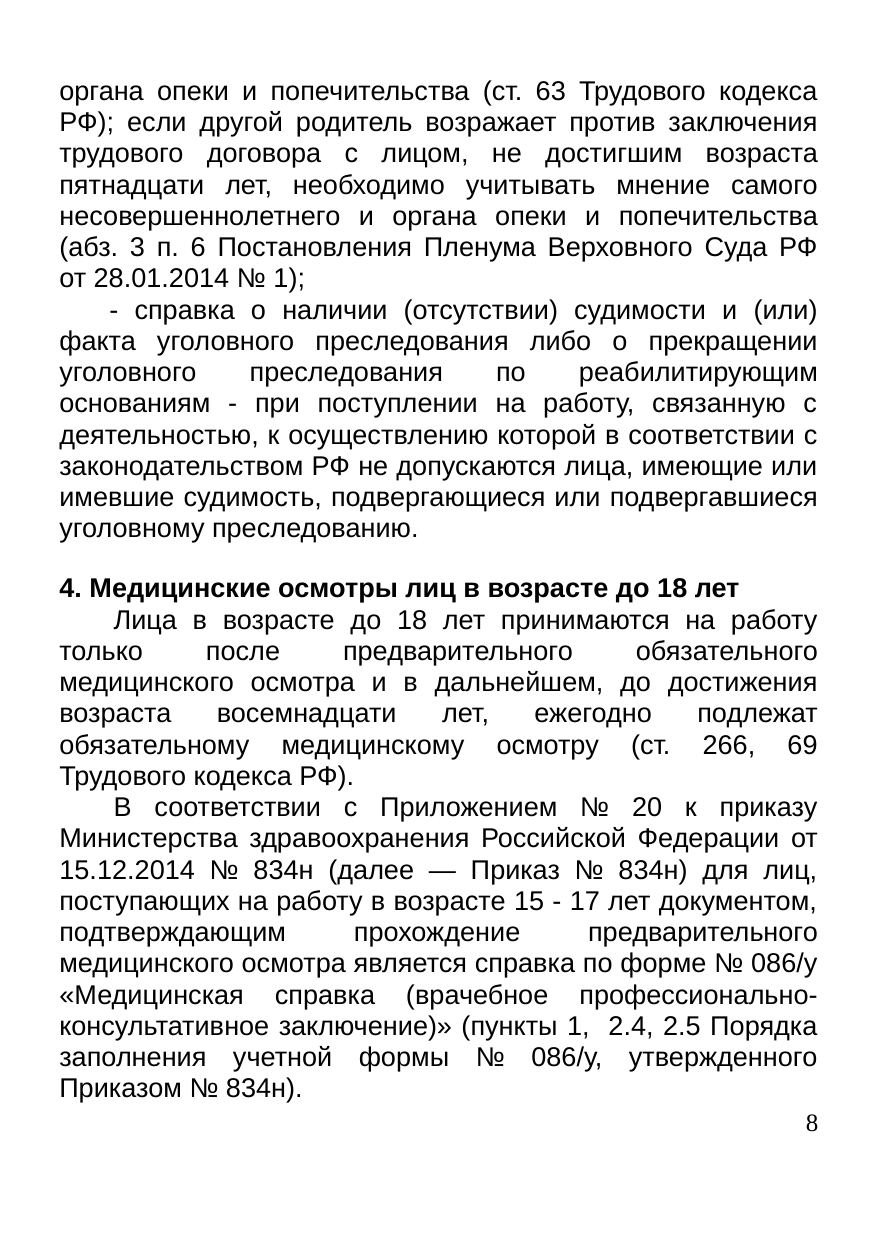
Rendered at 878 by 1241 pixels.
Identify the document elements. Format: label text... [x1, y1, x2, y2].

text Лица в возрасте до 18 лет принимаются на работу только после предварительного обязательного медицинского осмотра и в дальнейшем, до достижения возраста восемнадцати лет, ежегодно подлежат обязательному медицинскому осмотру (ст. 266, 69 Трудового кодекса РФ). [59, 604, 818, 791]
text В соответствии с Приложением № 20 к приказу Министерства здравоохранения Российской Федерации от 15.12.2014 № 834н (далее — Приказ № 834н) для лиц, поступающих на работу в возрасте 15 - 17 лет документом, подтверждающим прохождение предварительного медицинского осмотра является справка по форме № 086/у «Медицинская справка (врачебное профессионально-консультативное заключение)» (пункты 1, 2.4, 2.5 Порядка заполнения учетной формы № 086/у, утвержденного Приказом № 834н). [59, 791, 818, 1104]
subtitle 4. Медицинские осмотры лиц в возрасте до 18 лет [59, 572, 818, 604]
text - справка о наличии (отсутствии) судимости и (или) факта уголовного преследования либо о прекращении уголовного преследования по реабилитирующим основаниям - при поступлении на работу, связанную с деятельностью, к осуществлению которой в соответствии с законодательством РФ не допускаются лица, имеющие или имевшие судимость, подвергающиеся или подвергавшиеся уголовному преследованию. [59, 294, 818, 544]
text органа опеки и попечительства (ст. 63 Трудового кодекса РФ); если другой родитель возражает против заключения трудового договора с лицом, не достигшим возраста пятнадцати лет, необходимо учитывать мнение самого несовершеннолетнего и органа опеки и попечительства (абз. 3 п. 6 Постановления Пленума Верховного Суда РФ от 28.01.2014 № 1); [59, 75, 818, 294]
